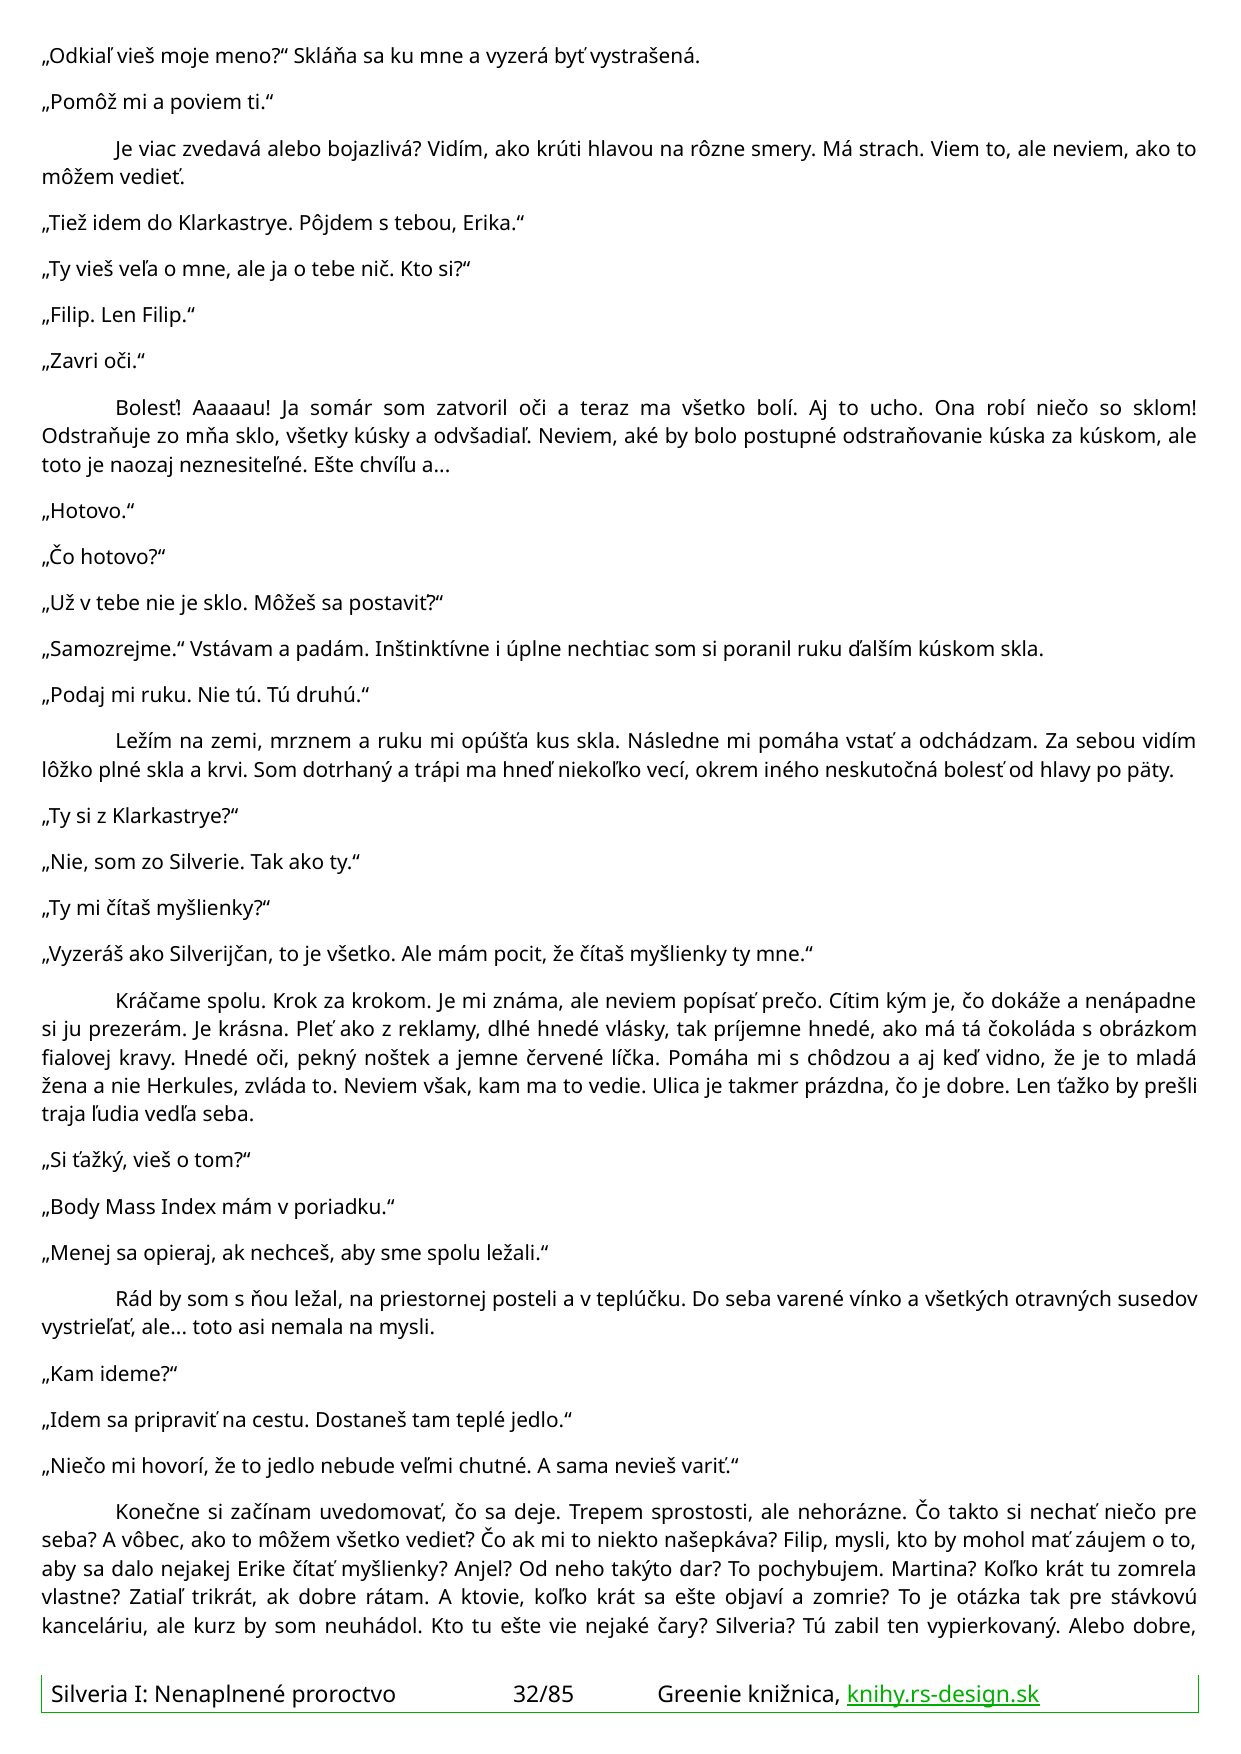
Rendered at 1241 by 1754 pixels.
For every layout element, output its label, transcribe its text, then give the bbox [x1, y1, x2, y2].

text „Ty vieš veľa o mne, ale ja o tebe nič. Kto si?“ [41, 254, 1199, 283]
text „Menej sa opieraj, ak nechceš, aby sme spolu ležali.“ [41, 1238, 1199, 1266]
text „Zavri oči.“ [41, 347, 1199, 375]
text Rád by som s ňou ležal, na priestornej posteli a v teplúčku. Do seba varené vínko a všetkých otravných susedov vystrieľať, ale... toto asi nemala na mysli. [41, 1284, 1199, 1341]
text „Niečo mi hovorí, že to jedlo nebude veľmi chutné. A sama nevieš variť.“ [41, 1451, 1199, 1479]
text „Samozrejme.“ Vstávam a padám. Inštinktívne i úplne nechtiac som si poranil ruku ďalším kúskom skla. [41, 634, 1199, 663]
text „Vyzeráš ako Silverijčan, to je všetko. Ale mám pocit, že čítaš myšlienky ty mne.“ [41, 939, 1199, 968]
text „Podaj mi ruku. Nie tú. Tú druhú.“ [41, 680, 1199, 709]
text „Kam ideme?“ [41, 1359, 1199, 1387]
text Ležím na zemi, mrznem a ruku mi opúšťa kus skla. Následne mi pomáha vstať a odchádzam. Za sebou vidím lôžko plné skla a krvi. Som dotrhaný a trápi ma hneď niekoľko vecí, okrem iného neskutočná bolesť od hlavy po päty. [41, 727, 1199, 783]
text „Hotovo.“ [41, 496, 1199, 524]
text „Si ťažký, vieš o tom?“ [41, 1146, 1199, 1174]
text Je viac zvedavá alebo bojazlivá? Vidím, ako krúti hlavou na rôzne smery. Má strach. Viem to, ale neviem, ako to môžem vedieť. [41, 134, 1199, 191]
text „Odkiaľ vieš moje meno?“ Skláňa sa ku mne a vyzerá byť vystrašená. [41, 41, 1199, 70]
text „Tiež idem do Klarkastrye. Pôjdem s tebou, Erika.“ [41, 208, 1199, 237]
text „Už v tebe nie je sklo. Môžeš sa postaviť?“ [41, 588, 1199, 617]
text „Ty si z Klarkastrye?“ [41, 801, 1199, 829]
text „Nie, som zo Silverie. Tak ako ty.“ [41, 847, 1199, 876]
text „Idem sa pripraviť na cestu. Dostaneš tam teplé jedlo.“ [41, 1405, 1199, 1433]
text Kráčame spolu. Krok za krokom. Je mi známa, ale neviem popísať prečo. Cítim kým je, čo dokáže a nenápadne si ju prezerám. Je krásna. Pleť ako z reklamy, dlhé hnedé vlásky, tak príjemne hnedé, ako má tá čokoláda s obrázkom fialovej kravy. Hnedé oči, pekný noštek a jemne červené líčka. Pomáha mi s chôdzou a aj keď vidno, že je to mladá žena a nie Herkules, zvláda to. Neviem však, kam ma to vedie. Ulica je takmer prázdna, čo je dobre. Len ťažko by prešli traja ľudia vedľa seba. [41, 986, 1199, 1128]
text „Filip. Len Filip.“ [41, 301, 1199, 329]
text Konečne si začínam uvedomovať, čo sa deje. Trepem sprostosti, ale nehorázne. Čo takto si nechať niečo pre seba? A vôbec, ako to môžem všetko vedieť? Čo ak mi to niekto našepkáva? Filip, mysli, kto by mohol mať záujem o to, aby sa dalo nejakej Erike čítať myšlienky? Anjel? Od neho takýto dar? To pochybujem. Martina? Koľko krát tu zomrela vlastne? Zatiaľ trikrát, ak dobre rátam. A ktovie, koľko krát sa ešte objaví a zomrie? To je otázka tak pre stávkovú kanceláriu, ale kurz by som neuhádol. Kto tu ešte vie nejaké čary? Silveria? Tú zabil ten vypierkovaný. Alebo dobre, [41, 1497, 1199, 1639]
text „Čo hotovo?“ [41, 542, 1199, 570]
text „Body Mass Index mám v poriadku.“ [41, 1192, 1199, 1220]
text Bolesť! Aaaaau! Ja somár som zatvoril oči a teraz ma všetko bolí. Aj to ucho. Ona robí niečo so sklom! Odstraňuje zo mňa sklo, všetky kúsky a odvšadiaľ. Neviem, aké by bolo postupné odstraňovanie kúska za kúskom, ale toto je naozaj neznesiteľné. Ešte chvíľu a... [41, 393, 1199, 478]
text „Ty mi čítaš myšlienky?“ [41, 893, 1199, 922]
text „Pomôž mi a poviem ti.“ [41, 87, 1199, 116]
